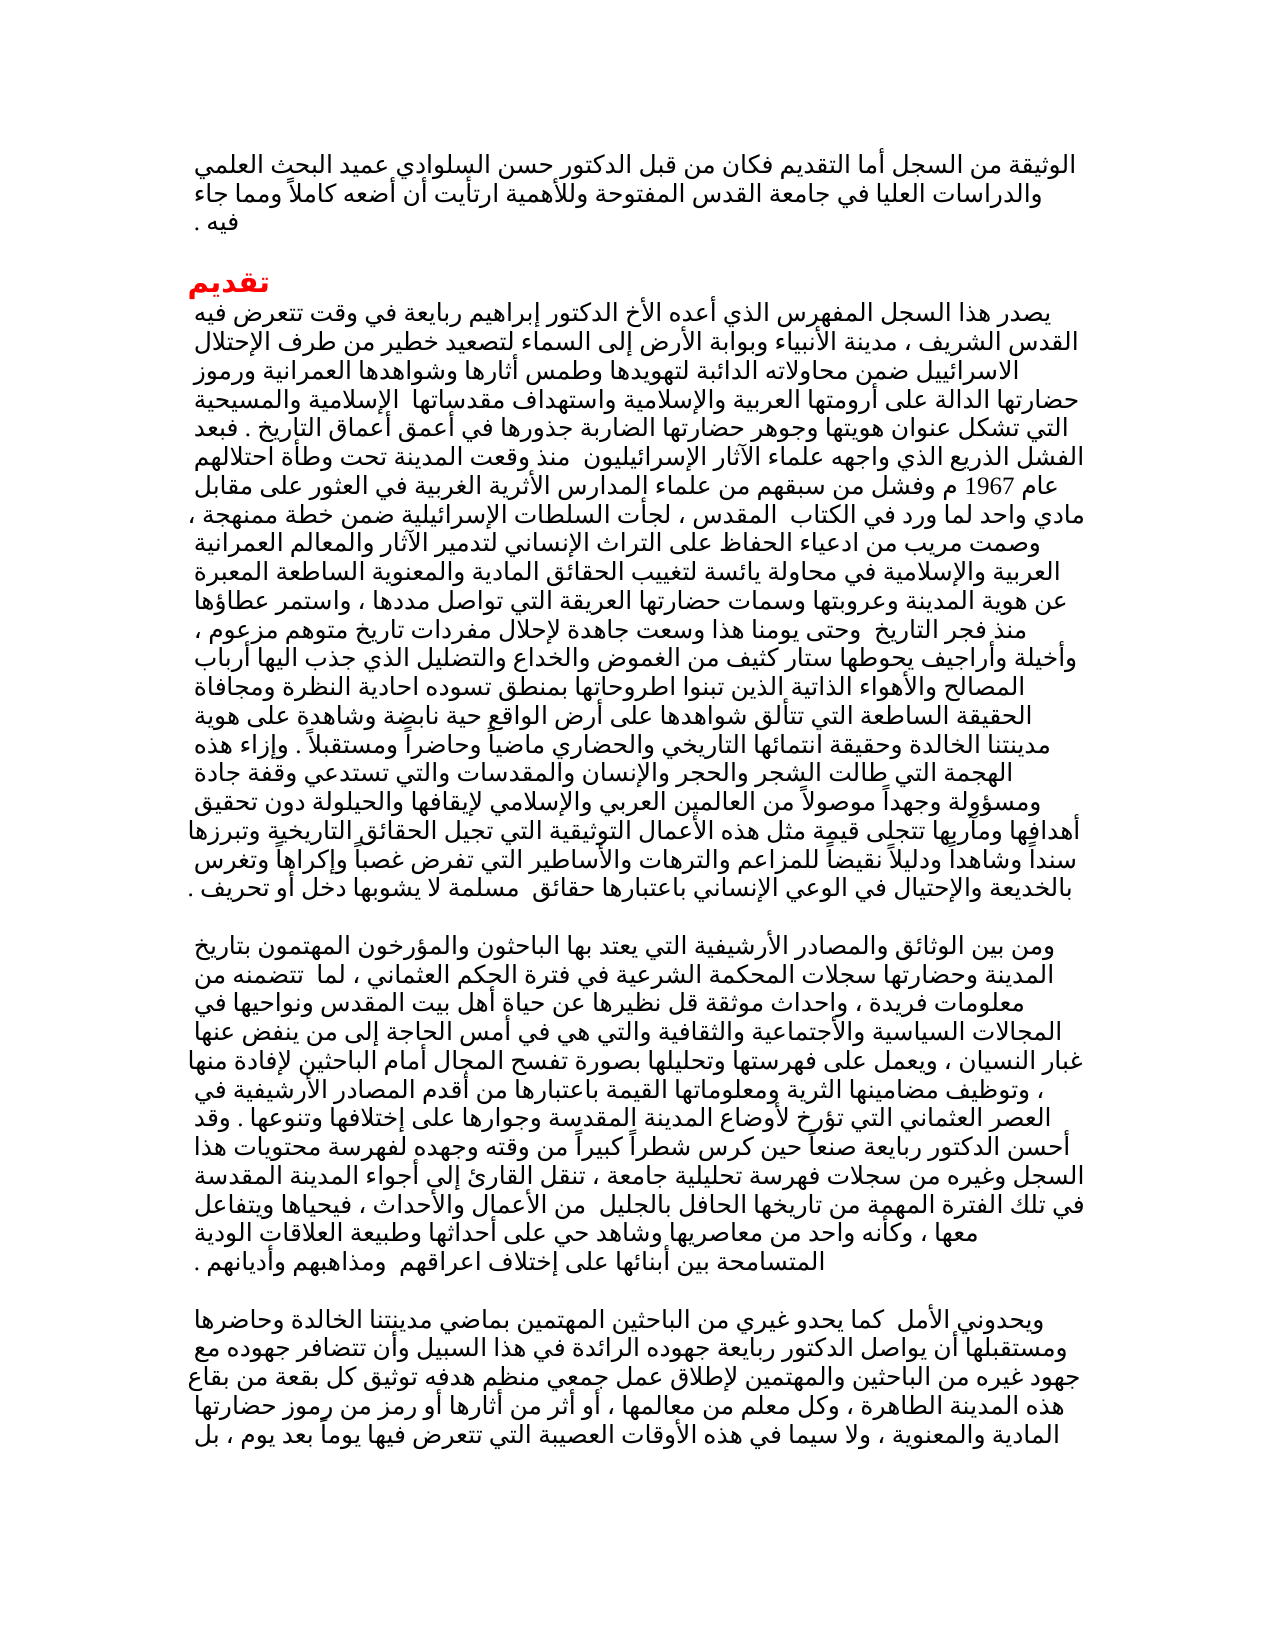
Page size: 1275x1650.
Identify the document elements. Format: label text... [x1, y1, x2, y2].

text يصدر هذا السجل المفهرس الذي أعده الأخ الدكتور إبراهيم ربايعة في وقت تتعرض فيه القدس الشريف ، مدينة الأنبياء وبوابة الأرض إلى السماء لتصعيد خطير من طرف الإحتلال الاسرائييل ضمن محاولاته الدائبة لتهويدها وطمس أثارها وشواهدها العمرانية ورموز حضارتها الدالة على أرومتها العربية والإسلامية واستهداف مقدساتها الإسلامية والمسيحية التي تشكل عنوان هويتها وجوهر حضارتها الضاربة جذورها في أعمق أعماق التاريخ . فبعد الفشل الذريع الذي واجهه علماء الآثار الإسرائيليون منذ وقعت المدينة تحت وطأة احتلالهم عام 1967 م وفشل من سبقهم من علماء المدارس الأثرية الغربية في العثور على مقابل مادي واحد لما ورد في الكتاب المقدس ، لجأت السلطات الإسرائيلية ضمن خطة ممنهجة ، وصمت مريب من ادعياء الحفاظ على التراث الإنساني لتدمير الآثار والمعالم العمرانية العربية والإسلامية في محاولة يائسة لتغييب الحقائق المادية والمعنوية الساطعة المعبرة عن هوية المدينة وعروبتها وسمات حضارتها العريقة التي تواصل مددها ، واستمر عطاؤها منذ فجر التاريخ وحتى يومنا هذا وسعت جاهدة لإحلال مفردات تاريخ متوهم مزعوم ، وأخيلة وأراجيف يحوطها ستار كثيف من الغموض والخداع والتضليل الذي جذب اليها أرباب المصالح والأهواء الذاتية الذين تبنوا اطروحاتها بمنطق تسوده احادية النظرة ومجافاة الحقيقة الساطعة التي تتألق شواهدها على أرض الواقع حية نابضة وشاهدة على هوية مدينتنا الخالدة وحقيقة انتمائها التاريخي والحضاري ماضياً وحاضراً ومستقبلاً . وإزاء هذه الهجمة التي طالت الشجر والحجر والإنسان والمقدسات والتي تستدعي وقفة جادة ومسؤولة وجهداً موصولاً من العالمين العربي والإسلامي لإيقافها والحيلولة دون تحقيق أهدافها ومآربها تتجلى قيمة مثل هذه الأعمال التوثيقية التي تجيل الحقائق التاريخية وتبرزها سنداً وشاهداً ودليلاً نقيضاً للمزاعم والترهات والأساطير التي تفرض غصباً وإكراهاً وتغرس بالخديعة والإحتيال في الوعي الإنساني باعتبارها حقائق مسلمة لا يشوبها دخل أو تحريف . [187, 298, 1087, 902]
text ومن بين الوثائق والمصادر الأرشيفية التي يعتد بها الباحثون والمؤرخون المهتمون بتاريخ المدينة وحضارتها سجلات المحكمة الشرعية في فترة الحكم العثماني ، لما تتضمنه من معلومات فريدة ، واحداث موثقة قل نظيرها عن حياة أهل بيت المقدس ونواحيها في المجالات السياسية والأجتماعية والثقافية والتي هي في أمس الحاجة إلى من ينفض عنها غبار النسيان ، ويعمل على فهرستها وتحليلها بصورة تفسح المجال أمام الباحثين لإفادة منها ، وتوظيف مضامينها الثرية ومعلوماتها القيمة باعتبارها من أقدم المصادر الأرشيفية في العصر العثماني التي تؤرخ لأوضاع المدينة المقدسة وجوارها على إختلافها وتنوعها . وقد أحسن الدكتور ربايعة صنعاً حين كرس شطراً كبيراً من وقته وجهده لفهرسة محتويات هذا السجل وغيره من سجلات فهرسة تحليلية جامعة ، تنقل القارئ إلى أجواء المدينة المقدسة في تلك الفترة المهمة من تاريخها الحافل بالجليل من الأعمال والأحداث ، فيحياها ويتفاعل معها ، وكأنه واحد من معاصريها وشاهد حي على أحداثها وطبيعة العلاقات الودية المتسامحة بين أبنائها على إختلاف اعراقهم ومذاهبهم وأديانهم . [187, 931, 1087, 1276]
text تقديم [187, 265, 1087, 298]
text وأكد عميد البحث العلمي في الجامعة الاستاذ الدكتور حسن السلوادي أن هذه المؤلفات خضعت للتحكيم العلمي هذا وقد تنوعت موضوعاتها لتسهم في خدمة قطاعات المجتمع الفلسطيني من جوانبه كافة .وفي إطار احتفالية المهرجان وضمن الفعاليات كان حفل توزيع هدية الجامعة دروعا للمؤلفين تقديراً لجهودهم البحثية المميزة . وكان من ضمن المؤرخين الذين كرمتهم الجامعة الدكتور إبراهيم حسني صادق ربايعة على كتابه الأرشيفي القيم : )سجل محكمة القدس الشرعية رقم - 155 - 1086 ه - 1658 م( وهذا الكتاب الأرشيفي شاهد حي على تاريخ ولاية القدس في احدى سنوات القرن السابع عشر الميلادي وتكمن أهمية هذا الإصدار كونه مصدراً تاريخياً لا يستغنى عنه لأن سجلات المحكمة الشرعية في القدس في الفترة العثمانية في غياب الأرشيفات الرسمية هي الوسيلة الملائمة في قراءة التاريخ عن تلك الفترة ولا يمكن الاستغناء عنها أو تجاوزها .وفي الوقت الذي يملأ الاعجاب نفوسنا بهذا الكتاب الأرشيفي فإننا نفيض إكباراً واحتراماً لمؤرخنا القدير ربايعة الذي عشق قراءة الوثائق وسجلات المحكمة الشرعية في القدس وانفق عليها من جهده ووقته بسخاء ، لذلك أتمنى كل النجاح والاستمرارية لكل من خط واهتم وج د في العطاء من اجل هذا الوطن. هذا وقد جاء الكتاب في 234 ( صفحة من القطع المتوسط )العادي( وبغلاف جميل وبدأ بالتقديم ثم المقدمة وبعدها جاءت مادة الكتاب والمتضمنة الفهرس التحليلي لمحتوى الحجج والوثائق من سجل محكمة القدس الشرعية رقم ) 155 ( من شهر تشرين أول من عام 1657 م إلى شهر آب لعام 1658 م وبعد ذلك فهرس الأماكن والطوائف والمصطلحات والوظائف والمزروعات وأختتم الكتاب بملحق الوثيقة من السجل أما التقديم فكان من قبل الدكتور حسن السلوادي عميد البحث العلمي والدراسات العليا في جامعة القدس المفتوحة وللأهمية ارتأيت أن أضعه كاملاً ومما جاء فيه . [187, 150, 1087, 236]
text ويحدوني الأمل كما يحدو غيري من الباحثين المهتمين بماضي مدينتنا الخالدة وحاضرها ومستقبلها أن يواصل الدكتور ربايعة جهوده الرائدة في هذا السبيل وأن تتضافر جهوده مع جهود غيره من الباحثين والمهتمين لإطلاق عمل جمعي منظم هدفه توثيق كل بقعة من بقاع هذه المدينة الطاهرة ، وكل معلم من معالمها ، أو أثر من أثارها أو رمز من رموز حضارتها المادية والمعنوية ، ولا سيما في هذه الأوقات العصيبة التي تتعرض فيها يوماً بعد يوم ، بل ساعة بعد ساعة للتغيير والتزييف والطمس المصادرة وتلك في رأيي خطوة في غاية الأهمية في مسيرة نضالنا لتحرير مدينتنا الحبيبة من ربقة الاحتلال. [187, 1305, 1087, 1448]
